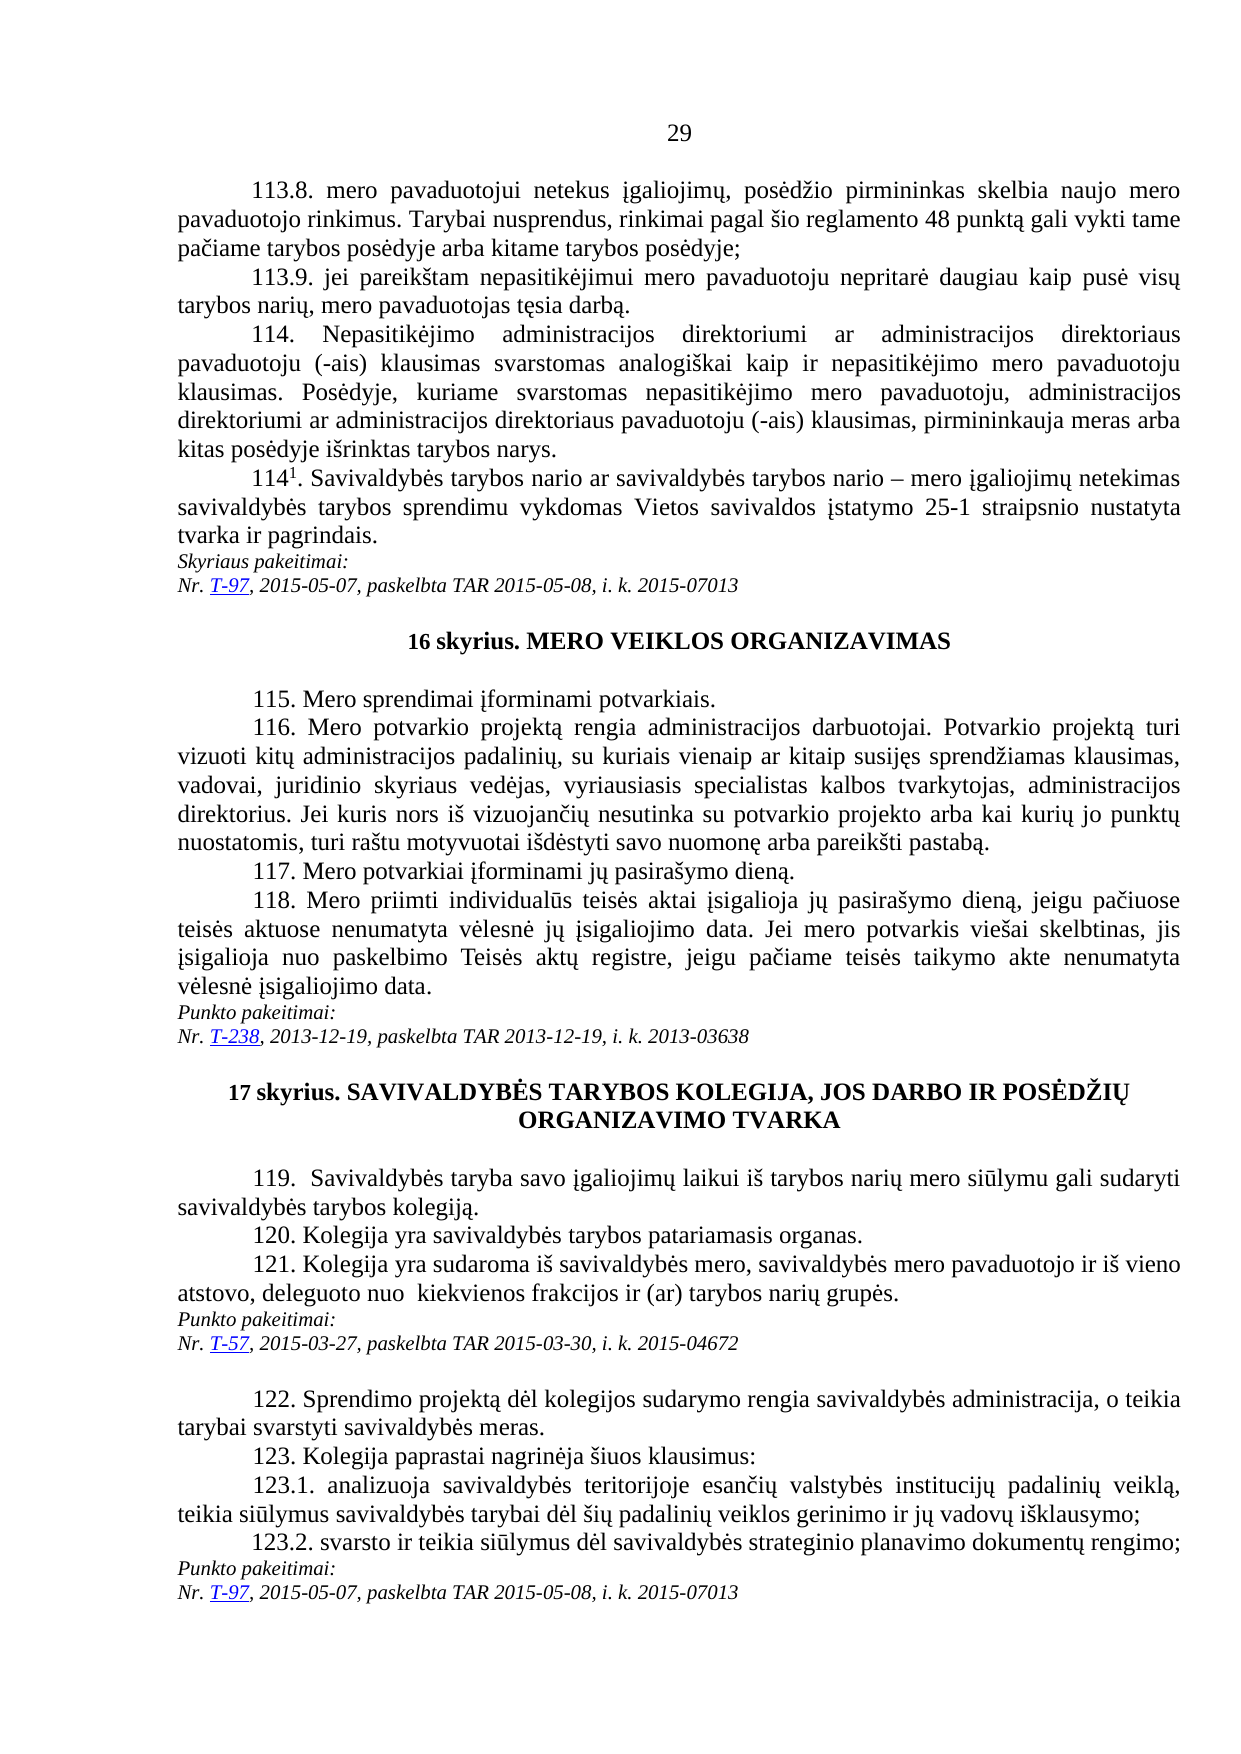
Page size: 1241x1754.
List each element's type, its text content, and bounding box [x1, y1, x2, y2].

text Nr. T-57, 2015-03-27, paskelbta TAR 2015-03-30, i. k. 2015-04672 [177, 1331, 1181, 1355]
text 1141. Savivaldybės tarybos nario ar savivaldybės tarybos nario – mero įgaliojimų netekimas savivaldybės tarybos sprendimu vykdomas Vietos savivaldos įstatymo 25-1 straipsnio nustatyta tvarka ir pagrindais. [177, 463, 1181, 549]
text 17 skyrius. SAVIVALDYBĖS TARYBOS KOLEGIJA, JOS DARBO IR POSĖDŽIŲ ORGANIZAVIMO TVARKA [177, 1077, 1181, 1134]
text Nr. T-97, 2015-05-07, paskelbta TAR 2015-05-08, i. k. 2015-07013 [177, 573, 1181, 597]
text Nr. T-97, 2015-05-07, paskelbta TAR 2015-05-08, i. k. 2015-07013 [177, 1580, 1181, 1604]
text Nr. T-238, 2013-12-19, paskelbta TAR 2013-12-19, i. k. 2013-03638 [177, 1024, 1181, 1048]
text 117. Mero potvarkiai įforminami jų pasirašymo dieną. [177, 856, 1181, 885]
text 118. Mero priimti individualūs teisės aktai įsigalioja jų pasirašymo dieną, jeigu pačiuose teisės aktuose nenumatyta vėlesnė jų įsigaliojimo data. Jei mero potvarkis viešai skelbtinas, jis įsigalioja nuo paskelbimo Teisės aktų registre, jeigu pačiame teisės taikymo akte nenumatyta vėlesnė įsigaliojimo data. [177, 885, 1181, 1000]
text 123. Kolegija paprastai nagrinėja šiuos klausimus: [177, 1441, 1181, 1470]
text 116. Mero potvarkio projektą rengia administracijos darbuotojai. Potvarkio projektą turi vizuoti kitų administracijos padalinių, su kuriais vienaip ar kitaip susijęs sprendžiamas klausimas, vadovai, juridinio skyriaus vedėjas, vyriausiasis specialistas kalbos tvarkytojas, administracijos direktorius. Jei kuris nors iš vizuojančių nesutinka su potvarkio projekto arba kai kurių jo punktų nuostatomis, turi raštu motyvuotai išdėstyti savo nuomonę arba pareikšti pastabą. [177, 712, 1181, 856]
text 113.9. jei pareikštam nepasitikėjimui mero pavaduotoju nepritarė daugiau kaip pusė visų tarybos narių, mero pavaduotojas tęsia darbą. [177, 262, 1181, 319]
text 113.8. mero pavaduotojui netekus įgaliojimų, posėdžio pirmininkas skelbia naujo mero pavaduotojo rinkimus. Tarybai nusprendus, rinkimai pagal šio reglamento 48 punktą gali vykti tame pačiame tarybos posėdyje arba kitame tarybos posėdyje; [177, 176, 1181, 262]
text 16 skyrius. MERO VEIKLOS ORGANIZAVIMAS [177, 626, 1181, 655]
text Punkto pakeitimai: [177, 1000, 1181, 1024]
text Punkto pakeitimai: [177, 1556, 1181, 1580]
text 123.1. analizuoja savivaldybės teritorijoje esančių valstybės institucijų padalinių veiklą, teikia siūlymus savivaldybės tarybai dėl šių padalinių veiklos gerinimo ir jų vadovų išklausymo; [177, 1470, 1181, 1527]
text 121. Kolegija yra sudaroma iš savivaldybės mero, savivaldybės mero pavaduotojo ir iš vieno atstovo, deleguoto nuo kiekvienos frakcijos ir (ar) tarybos narių grupės. [177, 1249, 1181, 1307]
text Skyriaus pakeitimai: [177, 549, 1181, 573]
text 123.2. svarsto ir teikia siūlymus dėl savivaldybės strateginio planavimo dokumentų rengimo; [177, 1527, 1181, 1556]
text 122. Sprendimo projektą dėl kolegijos sudarymo rengia savivaldybės administracija, o teikia tarybai svarstyti savivaldybės meras. [177, 1384, 1181, 1441]
text 120. Kolegija yra savivaldybės tarybos patariamasis organas. [177, 1221, 1181, 1249]
text 119. Savivaldybės taryba savo įgaliojimų laikui iš tarybos narių mero siūlymu gali sudaryti savivaldybės tarybos kolegiją. [177, 1163, 1181, 1221]
text 114. Nepasitikėjimo administracijos direktoriumi ar administracijos direktoriaus pavaduotoju (-ais) klausimas svarstomas analogiškai kaip ir nepasitikėjimo mero pavaduotoju klausimas. Posėdyje, kuriame svarstomas nepasitikėjimo mero pavaduotoju, administracijos direktoriumi ar administracijos direktoriaus pavaduotoju (-ais) klausimas, pirmininkauja meras arba kitas posėdyje išrinktas tarybos narys. [177, 319, 1181, 463]
text 115. Mero sprendimai įforminami potvarkiais. [177, 684, 1181, 712]
text Punkto pakeitimai: [177, 1307, 1181, 1331]
